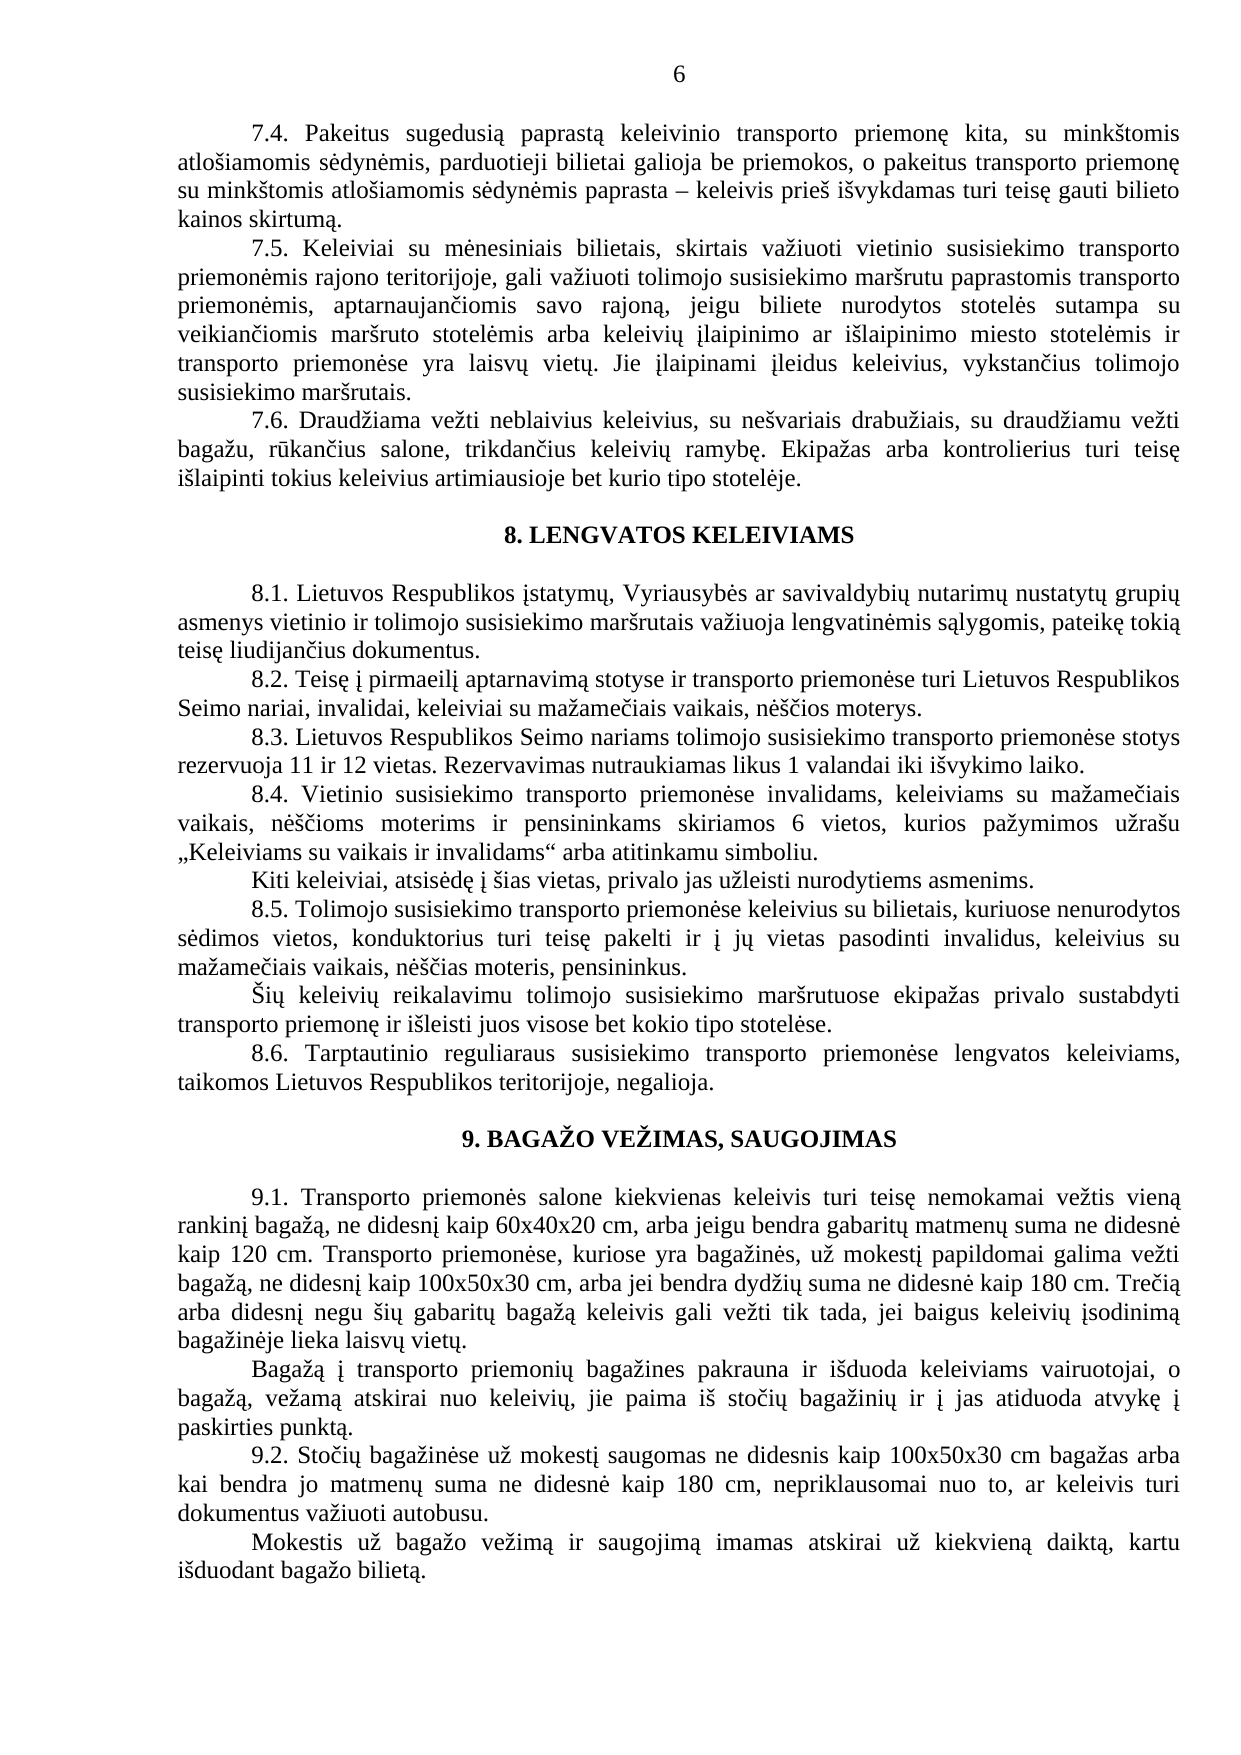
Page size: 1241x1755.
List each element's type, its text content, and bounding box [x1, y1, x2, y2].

text 8. LENGVATOS KELEIVIAMS [177, 521, 1181, 549]
text 7.5. Keleiviai su mėnesiniais bilietais, skirtais važiuoti vietinio susisiekimo transporto priemonėmis rajono teritorijoje, gali važiuoti tolimojo susisiekimo maršrutu paprastomis transporto priemonėmis, aptarnaujančiomis savo rajoną, jeigu biliete nurodytos stotelės sutampa su veikiančiomis maršruto stotelėmis arba keleivių įlaipinimo ar išlaipinimo miesto stotelėmis ir transporto priemonėse yra laisvų vietų. Jie įlaipinami įleidus keleivius, vykstančius tolimojo susisiekimo maršrutais. [177, 233, 1181, 406]
text 8.4. Vietinio susisiekimo transporto priemonėse invalidams, keleiviams su mažamečiais vaikais, nėščioms moterims ir pensininkams skiriamos 6 vietos, kurios pažymimos užrašu „Keleiviams su vaikais ir invalidams“ arba atitinkamu simboliu. [177, 779, 1181, 866]
text 9.2. Stočių bagažinėse už mokestį saugomas ne didesnis kaip 100x50x30 cm bagažas arba kai bendra jo matmenų suma ne didesnė kaip 180 cm, nepriklausomai nuo to, ar keleivis turi dokumentus važiuoti autobusu. [177, 1441, 1181, 1527]
text Mokestis už bagažo vežimą ir saugojimą imamas atskirai už kiekvieną daiktą, kartu išduodant bagažo bilietą. [177, 1527, 1181, 1584]
text 8.3. Lietuvos Respublikos Seimo nariams tolimojo susisiekimo transporto priemonėse stotys rezervuoja 11 ir 12 vietas. Rezervavimas nutraukiamas likus 1 valandai iki išvykimo laiko. [177, 722, 1181, 779]
text 8.6. Tarptautinio reguliaraus susisiekimo transporto priemonėse lengvatos keleiviams, taikomos Lietuvos Respublikos teritorijoje, negalioja. [177, 1038, 1181, 1096]
text 9.1. Transporto priemonės salone kiekvienas keleivis turi teisę nemokamai vežtis vieną rankinį bagažą, ne didesnį kaip 60x40x20 cm, arba jeigu bendra gabaritų matmenų suma ne didesnė kaip 120 cm. Transporto priemonėse, kuriose yra bagažinės, už mokestį papildomai galima vežti bagažą, ne didesnį kaip 100x50x30 cm, arba jei bendra dydžių suma ne didesnė kaip 180 cm. Trečią arba didesnį negu šių gabaritų bagažą keleivis gali vežti tik tada, jei baigus keleivių įsodinimą bagažinėje lieka laisvų vietų. [177, 1182, 1181, 1354]
text Kiti keleiviai, atsisėdę į šias vietas, privalo jas užleisti nurodytiems asmenims. [177, 866, 1181, 894]
text Šių keleivių reikalavimu tolimojo susisiekimo maršrutuose ekipažas privalo sustabdyti transporto priemonę ir išleisti juos visose bet kokio tipo stotelėse. [177, 981, 1181, 1038]
text 7.4. Pakeitus sugedusią paprastą keleivinio transporto priemonę kita, su minkštomis atlošiamomis sėdynėmis, parduotieji bilietai galioja be priemokos, o pakeitus transporto priemonę su minkštomis atlošiamomis sėdynėmis paprasta – keleivis prieš išvykdamas turi teisę gauti bilieto kainos skirtumą. [177, 118, 1181, 233]
text 8.2. Teisę į pirmaeilį aptarnavimą stotyse ir transporto priemonėse turi Lietuvos Respublikos Seimo nariai, invalidai, keleiviai su mažamečiais vaikais, nėščios moterys. [177, 664, 1181, 722]
text 8.5. Tolimojo susisiekimo transporto priemonėse keleivius su bilietais, kuriuose nenurodytos sėdimos vietos, konduktorius turi teisę pakelti ir į jų vietas pasodinti invalidus, keleivius su mažamečiais vaikais, nėščias moteris, pensininkus. [177, 894, 1181, 981]
text 8.1. Lietuvos Respublikos įstatymų, Vyriausybės ar savivaldybių nutarimų nustatytų grupių asmenys vietinio ir tolimojo susisiekimo maršrutais važiuoja lengvatinėmis sąlygomis, pateikę tokią teisę liudijančius dokumentus. [177, 578, 1181, 664]
text 9. BAGAŽO VEŽIMAS, SAUGOJIMAS [177, 1124, 1181, 1153]
text 7.6. Draudžiama vežti neblaivius keleivius, su nešvariais drabužiais, su draudžiamu vežti bagažu, rūkančius salone, trikdančius keleivių ramybę. Ekipažas arba kontrolierius turi teisę išlaipinti tokius keleivius artimiausioje bet kurio tipo stotelėje. [177, 406, 1181, 492]
text Bagažą į transporto priemonių bagažines pakrauna ir išduoda keleiviams vairuotojai, o bagažą, vežamą atskirai nuo keleivių, jie paima iš stočių bagažinių ir į jas atiduoda atvykę į paskirties punktą. [177, 1354, 1181, 1441]
